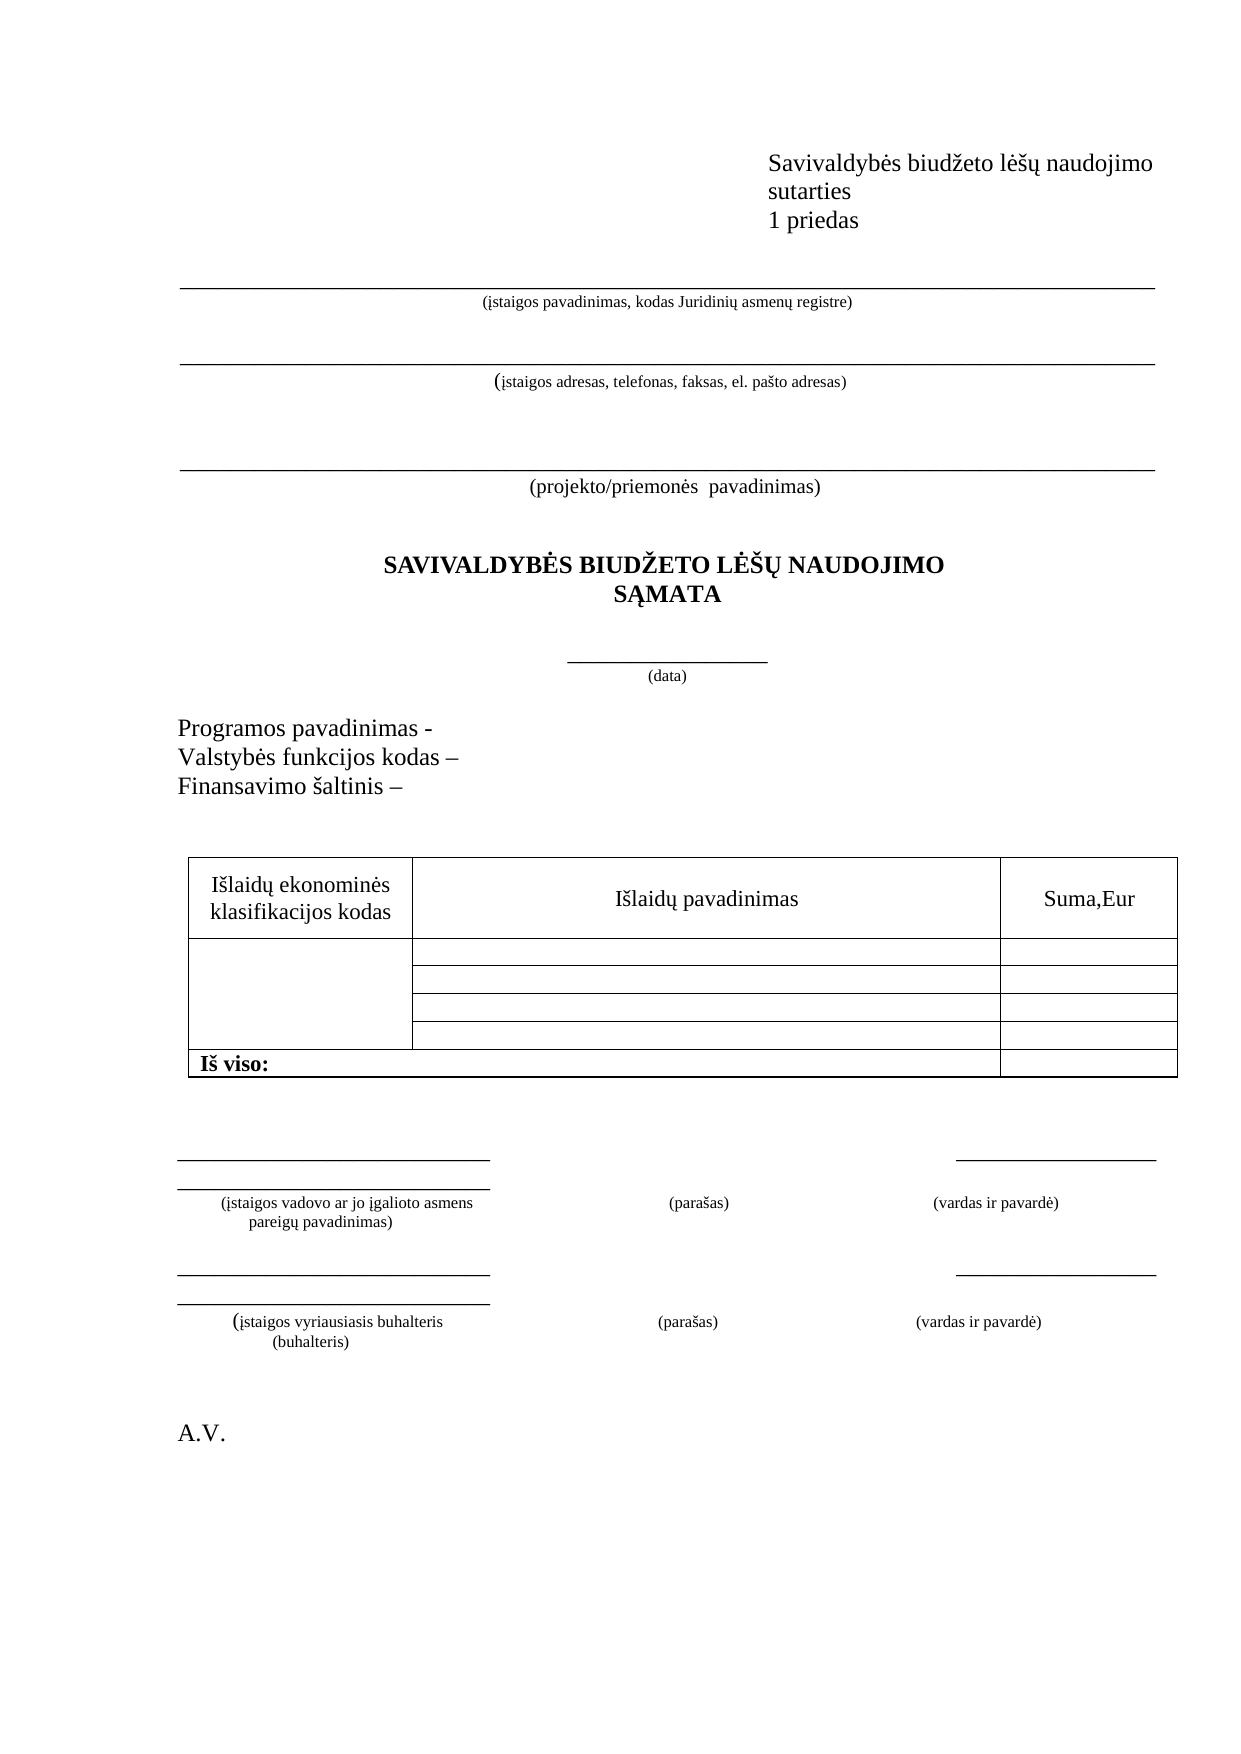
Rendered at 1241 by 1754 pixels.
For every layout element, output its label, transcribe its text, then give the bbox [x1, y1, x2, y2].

text (įstaigos adresas, telefonas, faksas, el. pašto adresas) [177, 368, 1157, 392]
table_header Išlaidų ekonominės klasifikacijos kodas [189, 858, 412, 937]
text Savivaldybės biudžeto lėšų naudojimo [177, 148, 1157, 176]
table_cell [413, 1022, 1000, 1049]
table_cell [413, 966, 1000, 993]
text SĄMATA [177, 579, 1157, 608]
table_cell [189, 939, 412, 1049]
text pareigų pavadinimas) [177, 1212, 1157, 1231]
text (projekto/priemonės pavadinimas) [177, 474, 1157, 498]
table_cell [1001, 939, 1177, 965]
table_cell [413, 994, 1000, 1021]
text (buhalteris) [177, 1332, 1157, 1351]
text _________________________ ________________ _________________________ [177, 1135, 1157, 1192]
text ______________________________________________________________________________ [177, 263, 1157, 291]
table_cell [1001, 1050, 1177, 1076]
table_cell [1001, 966, 1177, 993]
text (įstaigos vadovo ar jo įgalioto asmens (parašas) (vardas ir pavardė) [177, 1192, 1157, 1212]
text Programos pavadinimas - [177, 713, 1157, 742]
text ______________________________________________________________________________ [177, 339, 1157, 368]
text SAVIVALDYBĖS BIUDŽETO LĖŠŲ NAUDOJIMO [177, 551, 1157, 579]
text ______________________________________________________________________________ [177, 445, 1157, 474]
table_cell [413, 939, 1000, 965]
text (įstaigos vyriausiasis buhalteris (parašas) (vardas ir pavardė) [177, 1307, 1157, 1332]
table_header Suma,Eur [1001, 858, 1177, 937]
text _________________________ ________________ _________________________ [177, 1250, 1157, 1307]
text (data) [177, 666, 1157, 685]
table_cell Iš viso: [189, 1050, 1000, 1076]
table_cell [1001, 994, 1177, 1021]
text (įstaigos pavadinimas, kodas Juridinių asmenų registre) [177, 291, 1157, 311]
text A.V. [177, 1418, 1157, 1447]
text Finansavimo šaltinis – [177, 771, 1157, 800]
text ________________ [177, 637, 1157, 666]
text sutarties [177, 176, 1157, 205]
text Valstybės funkcijos kodas – [177, 742, 1157, 771]
table_header Išlaidų pavadinimas [413, 858, 1000, 937]
text 1 priedas [177, 205, 1157, 234]
table_cell [1001, 1022, 1177, 1049]
